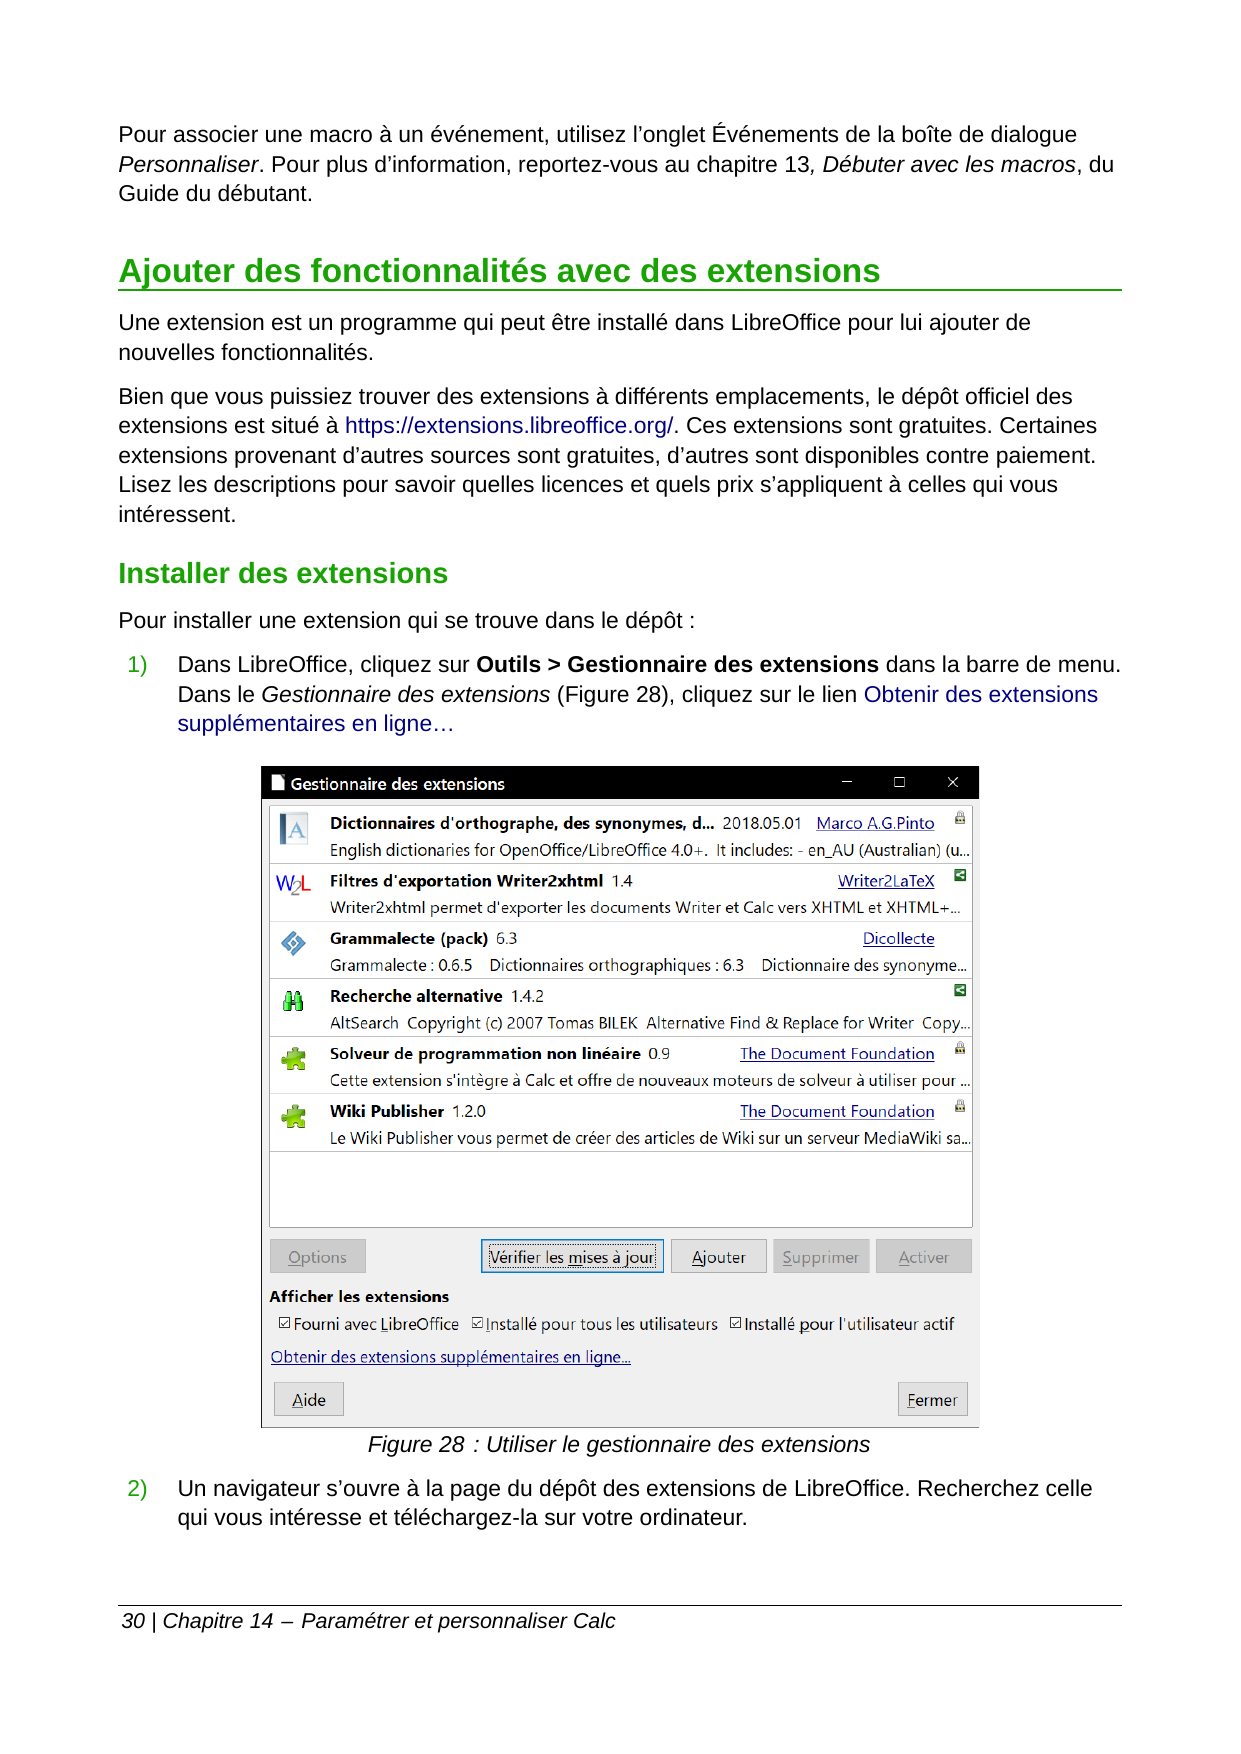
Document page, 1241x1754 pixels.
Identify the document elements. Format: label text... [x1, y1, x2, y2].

text Pour installer une extension qui se trouve dans le dépôt : [118, 604, 1122, 634]
text Une extension est un programme qui peut être installé dans LibreOffice pour lui ajouter de nouvelles fonctionnalités. [118, 306, 1122, 365]
subtitle Installer des extensions [118, 556, 1122, 589]
list Dans LibreOffice, cliquez sur Outils > Gestionnaire des extensions dans la barre de menu. Dans le Gestionnaire des extensions (Figure 28), cliquez sur le lien Obtenir des extensions supplémentaires en ligne… [148, 648, 1122, 737]
subtitle Ajouter des fonctionnalités avec des extensions [118, 251, 1122, 289]
list Un navigateur s’ouvre à la page du dépôt des extensions de LibreOffice. Recherchez celle qui vous intéresse et téléchargez-la sur votre ordinateur. [148, 1472, 1122, 1531]
text Figure 28 : Utiliser le gestionnaire des extensions [118, 1427, 1122, 1457]
picture [261, 766, 980, 1428]
text Pour associer une macro à un événement, utilisez l’onglet Événements de la boîte de dialogue Personnaliser. Pour plus d’information, reportez-vous au chapitre 13, Débuter avec les macros, du Guide du débutant. [118, 118, 1122, 207]
text Bien que vous puissiez trouver des extensions à différents emplacements, le dépôt officiel des extensions est situé à https://extensions.libreoffice.org/. Ces extensions sont gratuites. Certaines extensions provenant d’autres sources sont gratuites, d’autres sont disponibles contre paiement. Lisez les descriptions pour savoir quelles licences et quels prix s’appliquent à celles qui vous intéressent. [118, 379, 1122, 527]
